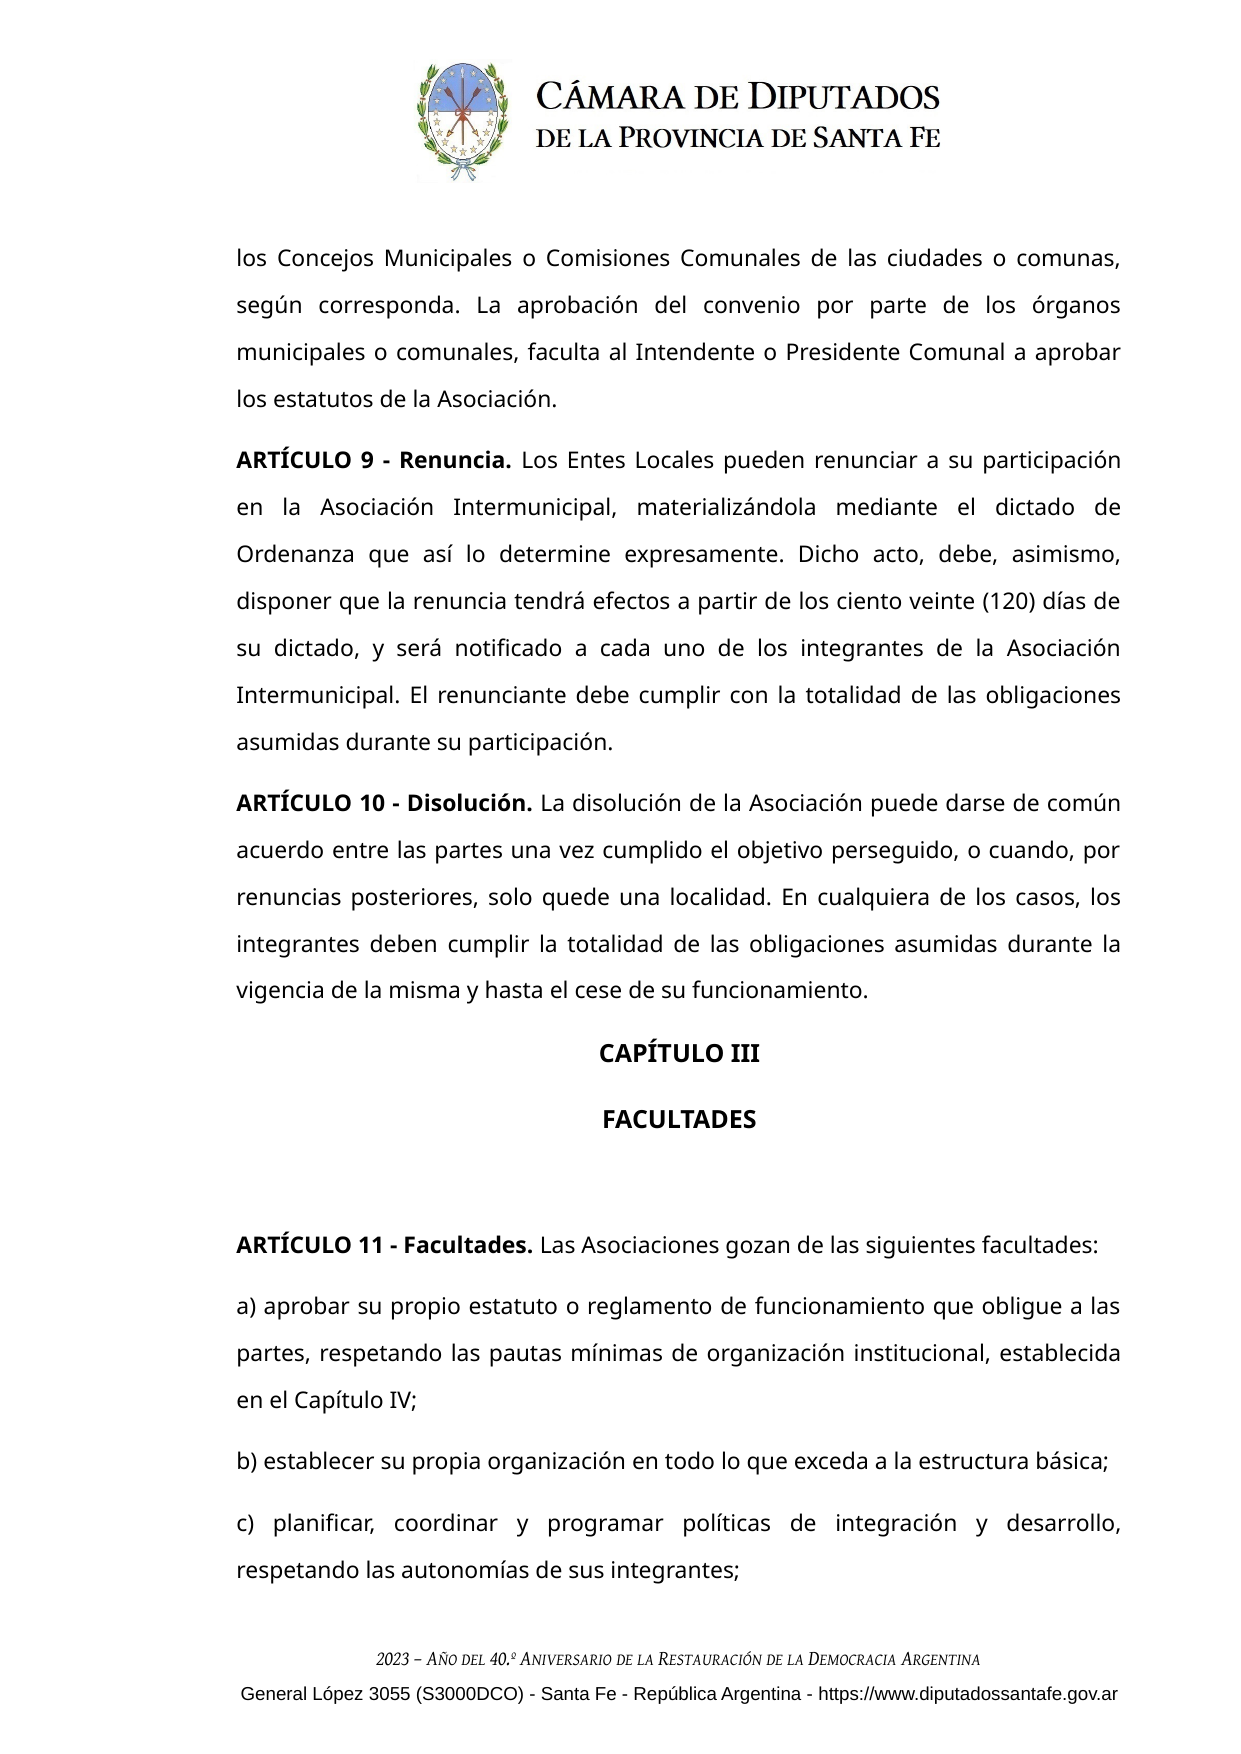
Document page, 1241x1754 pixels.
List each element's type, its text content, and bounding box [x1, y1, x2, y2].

text CAPÍTULO III [236, 1036, 1122, 1070]
picture [413, 59, 945, 183]
text b) establecer su propia organización en todo lo que exceda a la estructura básica; [236, 1445, 1122, 1477]
text ARTÍCULO 9 - Renuncia. Los Entes Locales pueden renunciar a su participación en la Asociación Intermunicipal, materializándola mediante el dictado de Ordenanza que así lo determine expresamente. Dicho acto, debe, asimismo, disponer que la renuncia tendrá efectos a partir de los ciento veinte (120) días de su dictado, y será notificado a cada uno de los integrantes de la Asociación Intermunicipal. El renunciante debe cumplir con la totalidad de las obligaciones asumidas durante su participación. [236, 444, 1122, 757]
text los Concejos Municipales o Comisiones Comunales de las ciudades o comunas, según corresponda. La aprobación del convenio por parte de los órganos municipales o comunales, faculta al Intendente o Presidente Comunal a aprobar los estatutos de la Asociación. [236, 242, 1122, 414]
text ARTÍCULO 10 - Disolución. La disolución de la Asociación puede darse de común acuerdo entre las partes una vez cumplido el objetivo perseguido, o cuando, por renuncias posteriores, solo quede una localidad. En cualquiera de los casos, los integrantes deben cumplir la totalidad de las obligaciones asumidas durante la vigencia de la misma y hasta el cese de su funcionamiento. [236, 787, 1122, 1006]
text FACULTADES [236, 1102, 1122, 1136]
text a) aprobar su propio estatuto o reglamento de funcionamiento que obligue a las partes, respetando las pautas mínimas de organización institucional, establecida en el Capítulo IV; [236, 1290, 1122, 1415]
text c) planificar, coordinar y programar políticas de integración y desarrollo, respetando las autonomías de sus integrantes; [236, 1507, 1122, 1585]
text ARTÍCULO 11 - Facultades. Las Asociaciones gozan de las siguientes facultades: [236, 1229, 1122, 1260]
